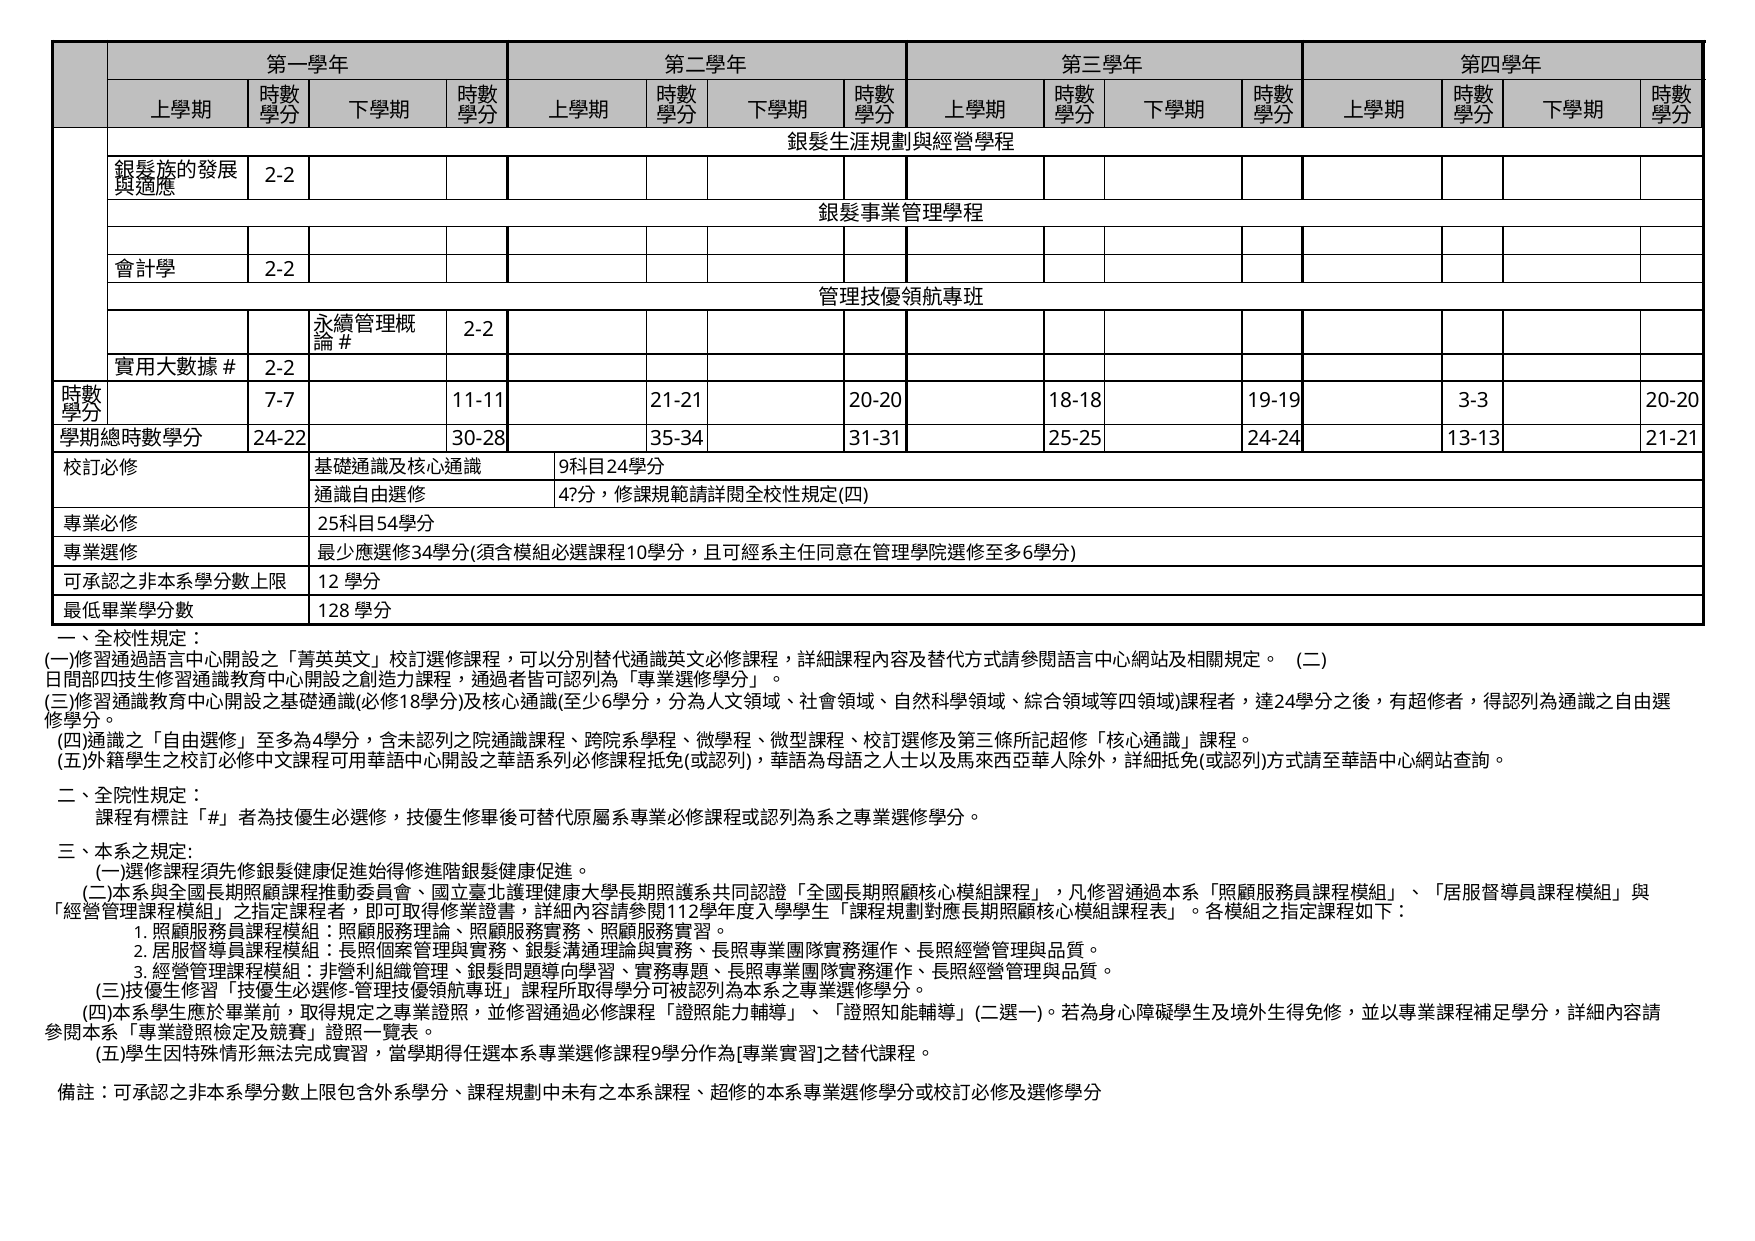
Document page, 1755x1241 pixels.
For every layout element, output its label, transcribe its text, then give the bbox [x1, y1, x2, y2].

table_cell [845, 227, 905, 253]
table_cell [509, 382, 646, 424]
table_cell [108, 382, 247, 424]
table_cell [1443, 227, 1502, 253]
table_cell [249, 227, 308, 253]
table_cell [1105, 255, 1241, 281]
table_cell [908, 255, 1043, 281]
table_cell [908, 158, 1043, 198]
table_header 第二學年 [509, 43, 905, 79]
table_cell 時數 學分 [845, 80, 905, 127]
table_cell 2-2 [447, 311, 506, 353]
table_cell [1105, 311, 1241, 353]
table_cell [1504, 158, 1640, 198]
table_cell [509, 227, 646, 253]
table_cell 可承認之非本系學分數上限 [54, 567, 308, 594]
table_cell 13-13 [1443, 425, 1502, 451]
table_cell 31-31 [845, 425, 905, 451]
table_cell [1045, 355, 1104, 380]
table_cell [1105, 382, 1241, 424]
table_cell [310, 355, 446, 380]
table_cell [1504, 311, 1640, 353]
table_cell 銀髮生涯規劃與經營學程 [108, 128, 1702, 155]
text 二、全院性規定： [57, 785, 1710, 807]
table_cell 21-21 [647, 382, 707, 424]
table_cell 下學期 [310, 80, 446, 127]
text 課程有標註「#」者為技優生必選修，技優生修畢後可替代原屬系專業必修課程或認列為系之專業選修學分。 [96, 807, 1710, 828]
table_cell [1504, 382, 1640, 424]
text (二)本系與全國長期照顧課程推動委員會、國立臺北護理健康大學長期照護系共同認證「全國長期照顧核心模組課程」，凡修習通過本系「照顧服務員課程模組」、「居服督導員課程模組」與「經營管理課程模組」之指定課程者，即可取得修業證書，詳細內容請參閱112學年度入學學生「課程規劃對應長期照顧核心模組課程表」。各模組之指定課程如下： [44, 883, 1673, 924]
table_cell [1304, 255, 1441, 281]
table_cell [1243, 227, 1301, 253]
table_cell [1641, 157, 1702, 198]
list 居服督導員課程模組：長照個案管理與實務、銀髮溝通理論與實務、長照專業團隊實務運作、長照經營管理與品質。 [133, 942, 1710, 961]
table_cell [509, 158, 646, 198]
table_cell [1641, 255, 1702, 281]
table_cell 128 學分 [310, 596, 1702, 623]
table_cell 上學期 [1304, 80, 1441, 127]
table_cell 2-2 [249, 255, 308, 281]
table_cell 11-11 [447, 382, 506, 424]
table_cell 實用大數據 # [108, 355, 247, 380]
table_cell [310, 382, 446, 424]
table_cell [647, 311, 707, 353]
text (五)外籍學生之校訂必修中文課程可用華語中心開設之華語系列必修課程抵免(或認列)，華語為母語之人士以及馬來西亞華人除外，詳細抵免(或認列)方式請至華語中心網站查詢。 [57, 751, 1710, 772]
table_cell [1304, 227, 1441, 253]
table_cell [845, 355, 905, 380]
list 照顧服務員課程模組：照顧服務理論、照顧服務實務、照顧服務實習。 [133, 924, 1710, 942]
text (一)選修課程須先修銀髮健康促進始得修進階銀髮健康促進。 [96, 863, 1710, 882]
table_cell [447, 255, 506, 281]
table_cell [310, 158, 446, 198]
table_cell [708, 158, 843, 198]
text 備註：可承認之非本系學分數上限包含外系學分、課程規劃中未有之本系課程、超修的本系專業選修學分或校訂必修及選修學分 [57, 1078, 1710, 1105]
table_cell 24-24 [1243, 425, 1301, 451]
table_cell 最低畢業學分數 [54, 596, 308, 623]
table_cell [708, 425, 843, 451]
table_cell [310, 227, 446, 253]
table_cell [54, 128, 107, 380]
table_cell [447, 158, 506, 198]
table_cell [310, 425, 446, 451]
table_cell [647, 227, 707, 253]
table_cell 銀髮族的發展 與適應 [108, 157, 247, 198]
table_cell [1443, 355, 1502, 380]
table_cell [1641, 311, 1702, 353]
table_cell 專業選修 [54, 537, 308, 565]
table_cell 時數 學分 [54, 382, 107, 424]
table_cell [1304, 425, 1441, 451]
table_cell [908, 382, 1043, 424]
table_cell [1105, 227, 1241, 253]
text (五)學生因特殊情形無法完成實習，當學期得任選本系專業選修課程9學分作為[專業實習]之替代課程。 [96, 1044, 1710, 1065]
text (四)通識之「自由選修」至多為4學分，含未認列之院通識課程、跨院系學程、微學程、微型課程、校訂選修及第三條所記超修「核心通識」課程。 [57, 733, 1710, 751]
table_cell [1504, 355, 1640, 380]
table_cell [647, 255, 707, 281]
table_cell 2-2 [249, 355, 308, 380]
table_cell [845, 255, 905, 281]
table_cell [1105, 158, 1241, 198]
table_cell 20-20 [845, 382, 905, 424]
table_cell 基礎通識及核心通識 [310, 453, 554, 479]
table_cell 時數 學分 [1045, 80, 1104, 127]
table_cell 會計學 [108, 255, 247, 281]
table_cell [1443, 255, 1502, 281]
table_cell 12 學分 [310, 567, 1702, 594]
table_cell 9科目24學分 [555, 453, 1702, 479]
table_cell 上學期 [908, 80, 1043, 127]
text (四)本系學生應於畢業前，取得規定之專業證照，並修習通過必修課程「證照能力輔導」、「證照知能輔導」(二選一)。若為身心障礙學生及境外生得免修，並以專業課程補足學分，詳細內容請參閱本系「專業證照檢定及競賽」證照一覽表。 [44, 1003, 1673, 1044]
table_cell [908, 425, 1043, 451]
table_cell 時數 學分 [447, 80, 506, 127]
table_cell 上學期 [108, 80, 247, 127]
table_cell 下學期 [1105, 80, 1241, 127]
table_cell 銀髮事業管理學程 [108, 200, 1702, 226]
table_cell 18-18 [1045, 382, 1104, 424]
table_cell [249, 311, 308, 353]
table_cell [1243, 355, 1301, 380]
table_cell [1443, 311, 1502, 353]
table_header 第一學年 [108, 43, 506, 79]
table_cell [647, 355, 707, 380]
table_header 第三學年 [908, 43, 1301, 79]
table_cell 專業必修 [54, 508, 308, 536]
list 經營管理課程模組：非營利組織管理、銀髮問題導向學習、實務專題、長照專業團隊實務運作、長照經營管理與品質。 (三)技優生修習「技優生必選修-管理技優領航專班」課程所取得學分可被認列為本系之專業選修學分。 [96, 962, 1141, 1003]
table_cell 校訂必修 [54, 453, 308, 507]
table_cell 35-34 [647, 425, 707, 451]
table_cell [845, 158, 905, 198]
table_cell [1045, 227, 1104, 253]
table_header [54, 43, 107, 127]
table_cell [108, 227, 247, 253]
table_cell [1504, 425, 1640, 451]
table_cell [1504, 227, 1640, 253]
table_cell 7-7 [249, 382, 308, 424]
table_cell 3-3 [1443, 382, 1502, 424]
table_cell [708, 311, 843, 353]
table_cell [509, 311, 646, 353]
table_cell [908, 227, 1043, 253]
table_cell [1243, 255, 1301, 281]
table_cell 永續管理概 論 # [310, 311, 446, 353]
table_cell 最少應選修34學分(須含模組必選課程10學分，且可經系主任同意在管理學院選修至多6學分) [310, 537, 1702, 565]
table_cell [1045, 255, 1104, 281]
table_cell [1504, 255, 1640, 281]
table_cell 管理技優領航專班 [108, 283, 1702, 309]
table_cell [708, 255, 843, 281]
table_cell [908, 355, 1043, 380]
text (三)修習通識教育中心開設之基礎通識(必修18學分)及核心通識(至少6學分，分為人文領域、社會領域、自然科學領域、綜合領域等四領域)課程者，達24學分之後，有超修者，得認列為通識之自由選修學分。 [44, 692, 1682, 733]
table_cell 下學期 [1504, 80, 1640, 127]
table_cell 時數 學分 [1641, 80, 1701, 127]
table_cell 19-19 [1243, 382, 1301, 424]
text 一、全校性規定： [57, 628, 1710, 649]
table_cell [1304, 355, 1441, 380]
table_cell 通識自由選修 [310, 481, 554, 507]
table_cell 4?分，修課規範請詳閱全校性規定(四) [555, 481, 1702, 507]
table_cell [708, 382, 843, 424]
table_cell 24-22 [249, 425, 308, 451]
table_cell 2-2 [249, 158, 308, 198]
table_cell [1105, 425, 1241, 451]
table_cell [509, 355, 646, 380]
table_cell [447, 227, 506, 253]
table_cell [1443, 158, 1502, 198]
table_cell 下學期 [708, 80, 843, 127]
table_cell [1304, 382, 1441, 424]
table_cell [647, 158, 707, 198]
table_cell 25科目54學分 [310, 508, 1702, 536]
table_header 第四學年 [1304, 43, 1701, 79]
text 三、本系之規定: [57, 842, 1710, 863]
table_cell [509, 255, 646, 281]
table_cell [108, 311, 247, 353]
table_cell [845, 311, 905, 353]
table_cell [708, 227, 843, 253]
table_cell 時數 學分 [1243, 80, 1301, 127]
table_cell [447, 355, 506, 380]
table_cell [1105, 355, 1241, 380]
table_cell 時數 學分 [647, 80, 707, 127]
table_cell [1045, 158, 1104, 198]
table_cell [1045, 311, 1104, 353]
table_cell 上學期 [509, 80, 646, 127]
table_cell 20-20 [1641, 382, 1702, 424]
text (一)修習通過語言中心開設之「菁英英文」校訂選修課程，可以分別替代通識英文必修課程，詳細課程內容及替代方式請參閱語言中心網站及相關規定。 (二)日間部四技生修習通識教育中心開設之創造力課程，通過者皆可認列為「專業選修學分」。 [44, 650, 1331, 692]
table_cell [1641, 355, 1702, 380]
table_cell [1304, 311, 1441, 353]
table_cell [908, 311, 1043, 353]
table_cell 時數 學分 [1443, 80, 1502, 127]
table_cell 30-28 [447, 425, 506, 451]
table_cell [1304, 158, 1441, 198]
table_cell 21-21 [1641, 425, 1702, 451]
table_cell [509, 425, 646, 451]
table_cell [1243, 311, 1301, 353]
table_cell 學期總時數學分 [54, 425, 247, 451]
table_cell 25-25 [1045, 425, 1104, 451]
table_cell [1243, 158, 1301, 198]
table_cell [708, 355, 843, 380]
table_cell [1641, 227, 1702, 253]
table_cell 時數 學分 [249, 80, 308, 127]
table_cell [310, 255, 446, 281]
